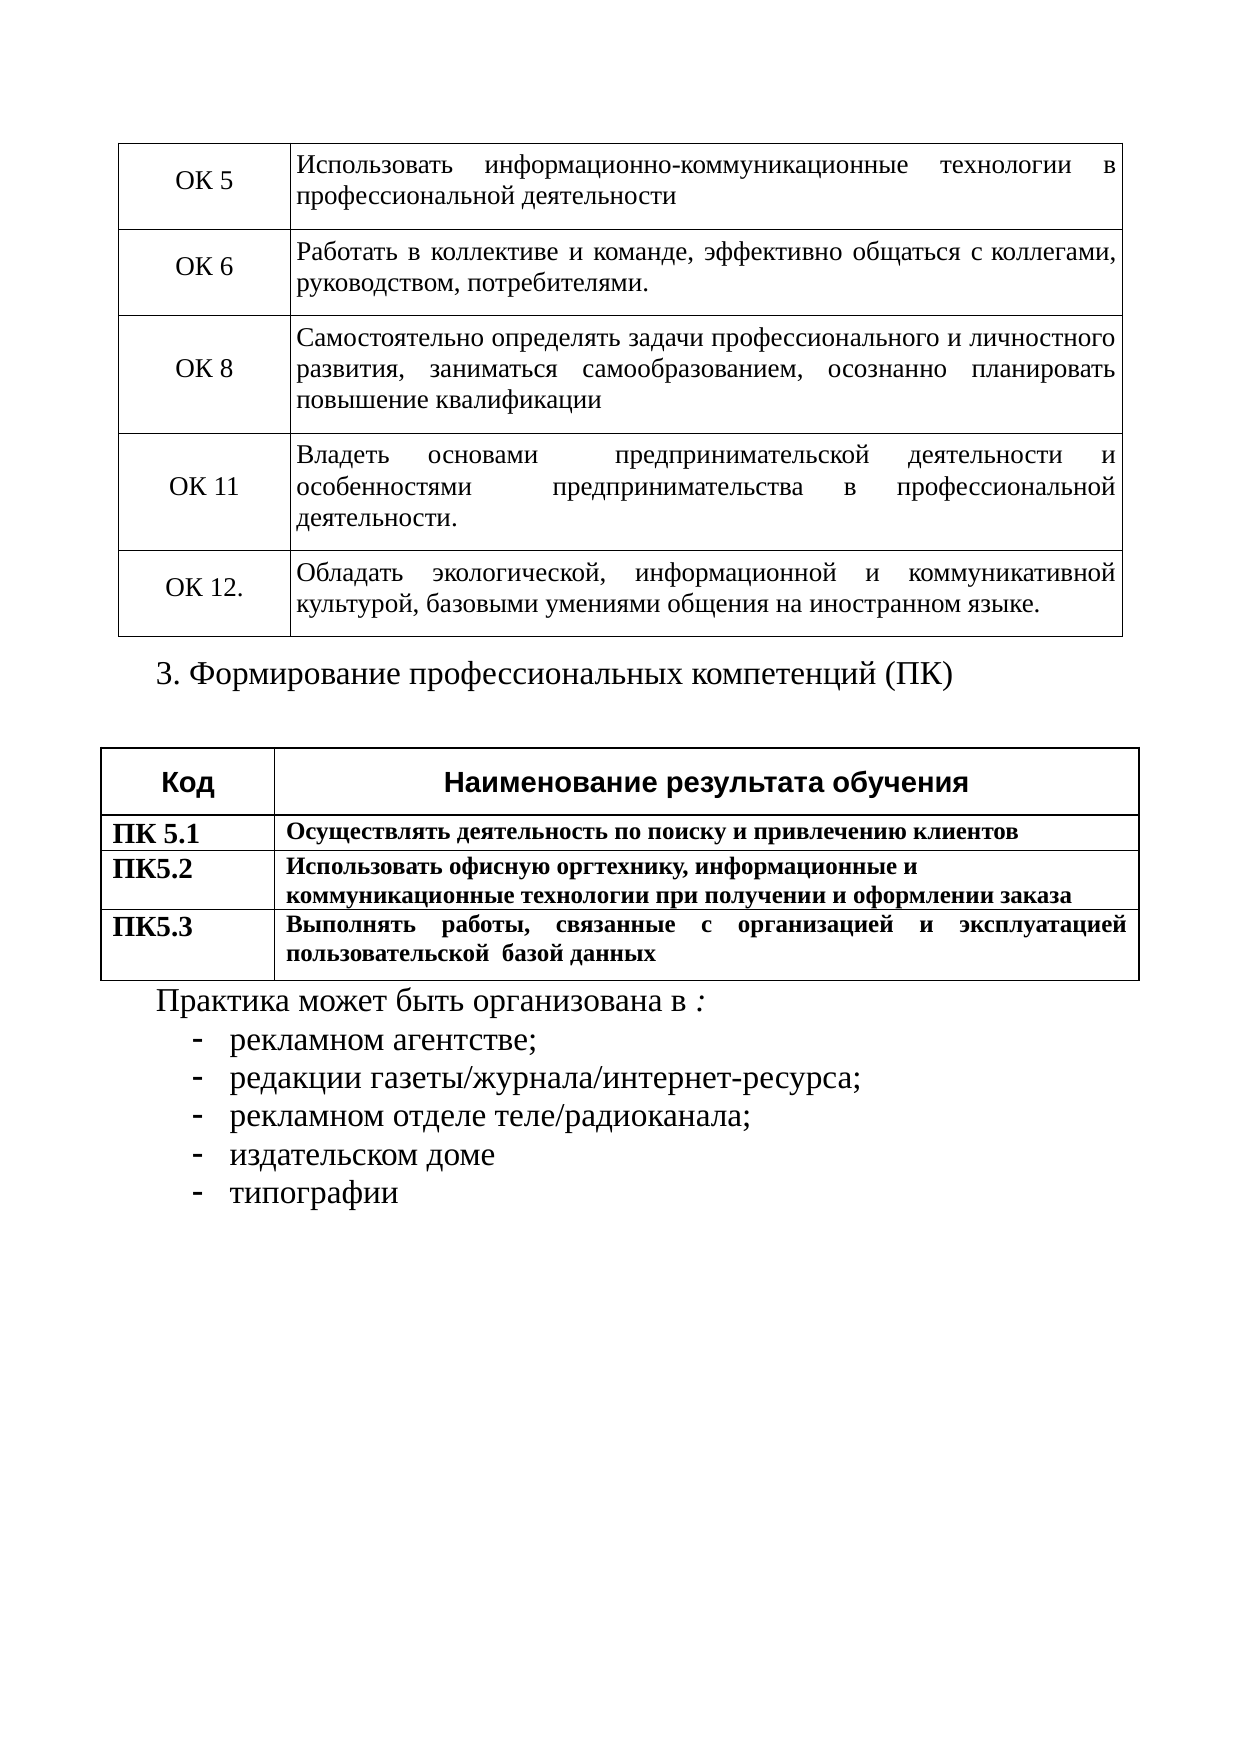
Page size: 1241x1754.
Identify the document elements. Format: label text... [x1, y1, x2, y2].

table_cell ОК 12. [119, 551, 290, 636]
table_cell Использовать офисную оргтехнику, информационные и коммуникационные технологии при получении и оформлении заказа [275, 851, 1138, 908]
table_header Наименование результата обучения [275, 749, 1138, 814]
list рекламном отделе теле/радиоканала; [192, 1096, 1122, 1134]
table_cell ПК 5.1 [102, 816, 274, 850]
table_cell Использовать информационно-коммуникационные технологии в профессиональной деятельности [291, 144, 1122, 229]
list издательском доме [192, 1134, 1122, 1172]
table_cell ОК 5 [119, 144, 290, 229]
list редакции газеты/журнала/интернет-ресурса; [192, 1057, 1122, 1096]
table_cell ОК 11 [119, 434, 290, 550]
table_cell ОК 8 [119, 316, 290, 433]
list типографии [192, 1172, 1122, 1211]
text Практика может быть организована в : [118, 981, 1122, 1019]
table_cell Выполнять работы, связанные с организацией и эксплуатацией пользовательской базой данных [275, 910, 1138, 979]
table_cell Самостоятельно определять задачи профессионального и личностного развития, заниматься самообразованием, осознанно планировать повышение квалификации [291, 316, 1122, 433]
table_header Код [102, 749, 274, 814]
list рекламном агентстве; [192, 1019, 1122, 1057]
table_cell Обладать экологической, информационной и коммуникативной культурой, базовыми умениями общения на иностранном языке. [291, 551, 1122, 636]
table_cell ПК5.2 [102, 851, 274, 908]
table_cell ПК5.3 [102, 910, 274, 979]
table_cell Владеть основами предпринимательской деятельности и особенностями предпринимательства в профессиональной деятельности. [291, 434, 1122, 550]
text 3. Формирование профессиональных компетенций (ПК) [118, 658, 1122, 692]
table_cell Работать в коллективе и команде, эффективно общаться с коллегами, руководством, потребителями. [291, 230, 1122, 315]
table_cell Осуществлять деятельность по поиску и привлечению клиентов [275, 816, 1138, 850]
table_cell ОК 6 [119, 230, 290, 315]
